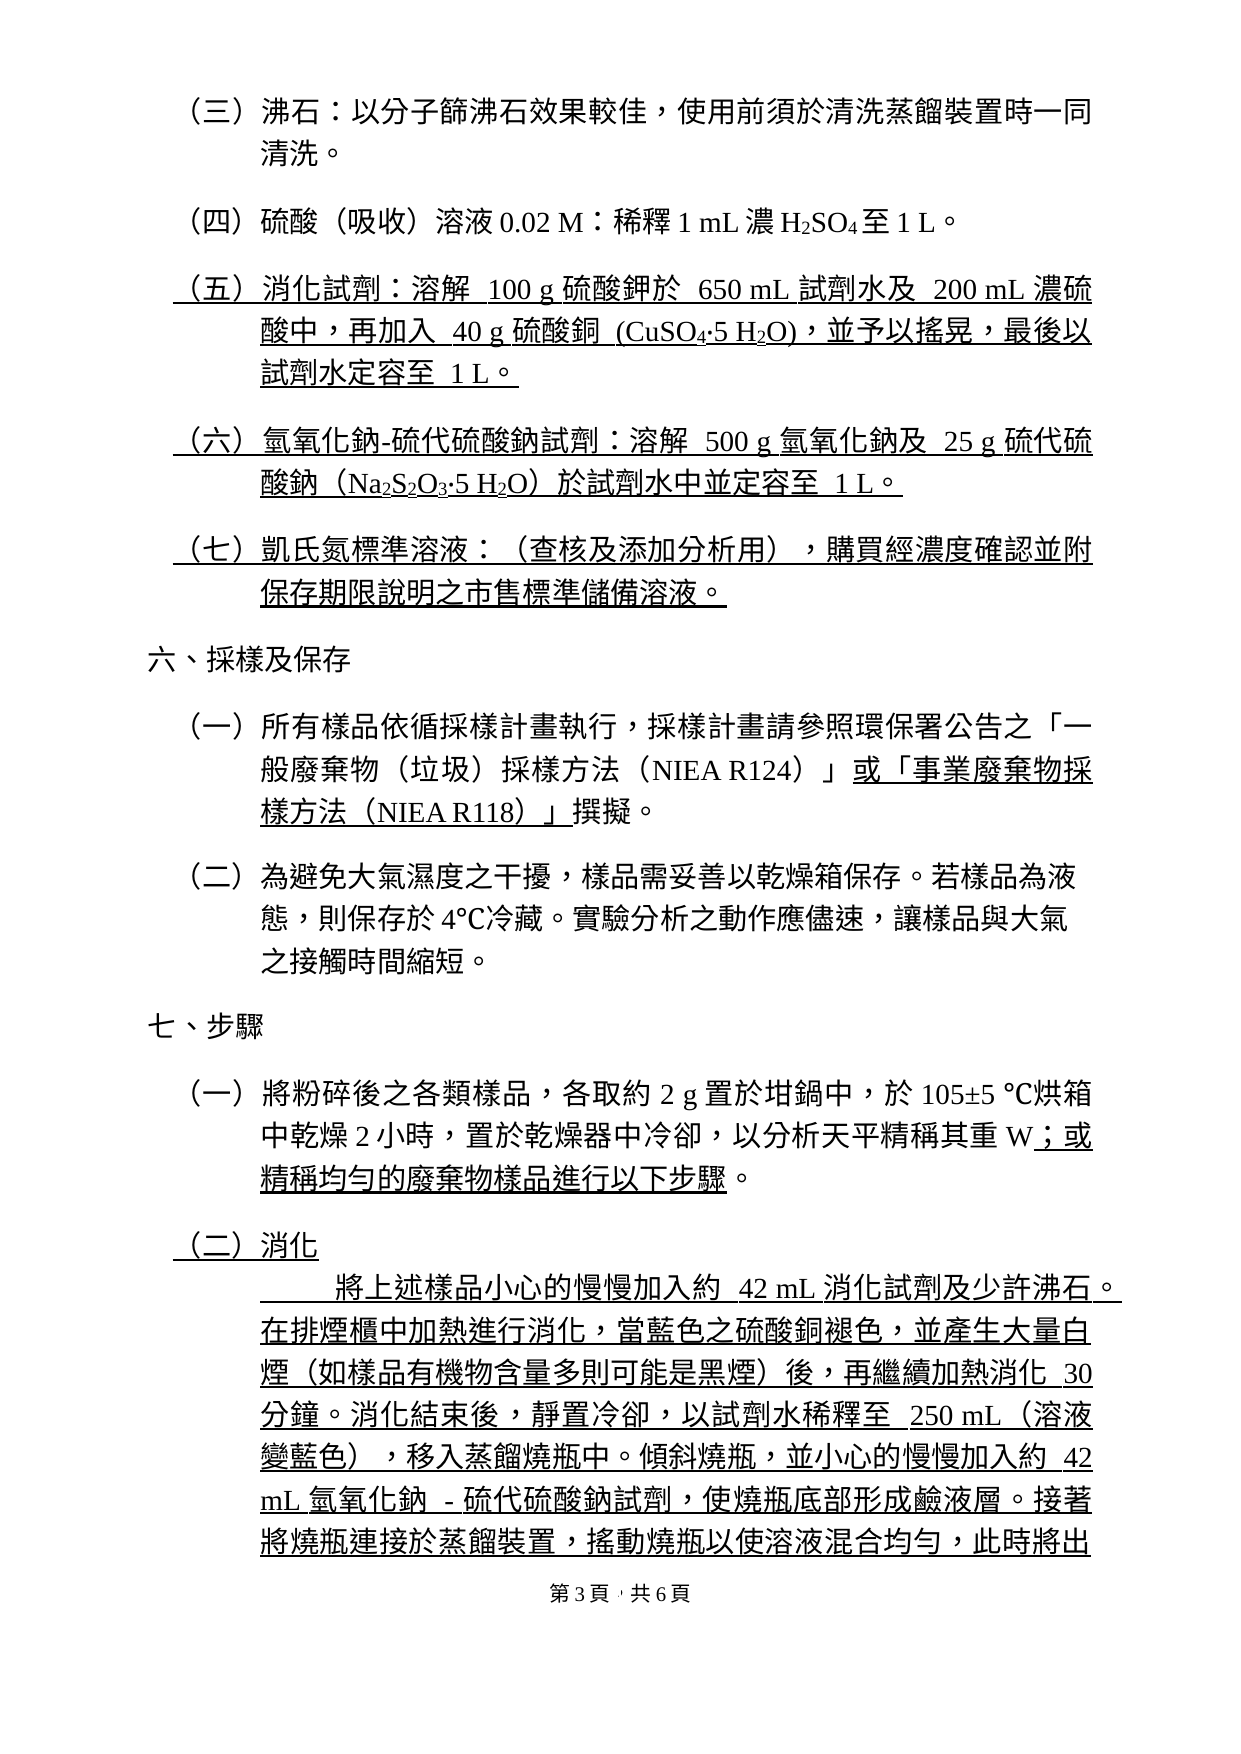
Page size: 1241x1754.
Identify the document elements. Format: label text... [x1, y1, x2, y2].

text （四）硫酸（吸收）溶液0.02 M：稀釋1 mL濃H2SO4至1 L。 [173, 198, 1092, 241]
text （二）消化 將上述樣品小心的慢慢加入約 42 mL 消化試劑及少許沸石。在排煙櫃中加熱進行消化，當藍色之硫酸銅褪色，並產生大量白煙（如樣品有機物含量多則可能是黑煙）後，再繼續加熱消化 30 分鐘。消化結束後，靜置冷卻，以試劑水稀釋至 250 mL（溶液變藍色），移入蒸餾燒瓶中。傾斜燒瓶，並小心的慢慢加入約 42 mL 氫氧化鈉 - 硫代硫酸鈉試劑，使燒瓶底部形成鹼液層。接著將燒瓶連接於蒸餾裝置，搖動燒瓶以使溶液混合均勻，此時將出現硫化銅黑色沈澱物，溶液的 pH 值應在 11.0 以上。 [173, 1223, 1092, 1561]
text （五）消化試劑：溶解 100 g 硫酸鉀於 650 mL 試劑水及 200 mL 濃硫 [173, 266, 1092, 302]
text （三）沸石：以分子篩沸石效果較佳，使用前須於清洗蒸餾裝置時一同清洗。 [173, 89, 1092, 173]
text （一）所有樣品依循採樣計畫執行，採樣計畫請參照環保署公告之「一般廢棄物（垃圾）採樣方法（NIEA R124）」或「事業廢棄物採樣方法（NIEA R118）」撰擬。 [173, 704, 1092, 831]
subtitle （二）為避免大氣濕度之干擾，樣品需妥善以乾燥箱保存。若樣品為液態，則保存於4℃冷藏。實驗分析之動作應儘速，讓樣品與大氣之接觸時間縮短。 [173, 854, 1092, 981]
text 七、步驟 [148, 1003, 1092, 1046]
text 六、採樣及保存 [148, 637, 1092, 679]
text （一）將粉碎後之各類樣品，各取約2 g置於坩鍋中，於105±5 ℃烘箱中乾燥2小時，置於乾燥器中冷卻，以分析天平精稱其重W；或精稱均勻的廢棄物樣品進行以下步驟。 [173, 1071, 1092, 1198]
text 酸鈉（Na2S2O3‧5 H2O）於試劑水中並定容至 1 L。 [173, 455, 1092, 502]
text （六）氫氧化鈉-硫代硫酸鈉試劑：溶解 500 g 氫氧化鈉及 25 g 硫代硫 [173, 417, 1092, 454]
text 酸中，再加入 40 g 硫酸銅 (CuSO4‧5 H2O)，並予以搖晃，最後以試劑水定容至 1 L。 [173, 303, 1092, 392]
text （七）凱氏氮標準溶液：（查核及添加分析用），購買經濃度確認並附 [173, 527, 1092, 563]
text 保存期限說明之市售標準儲備溶液。 [173, 565, 1092, 612]
